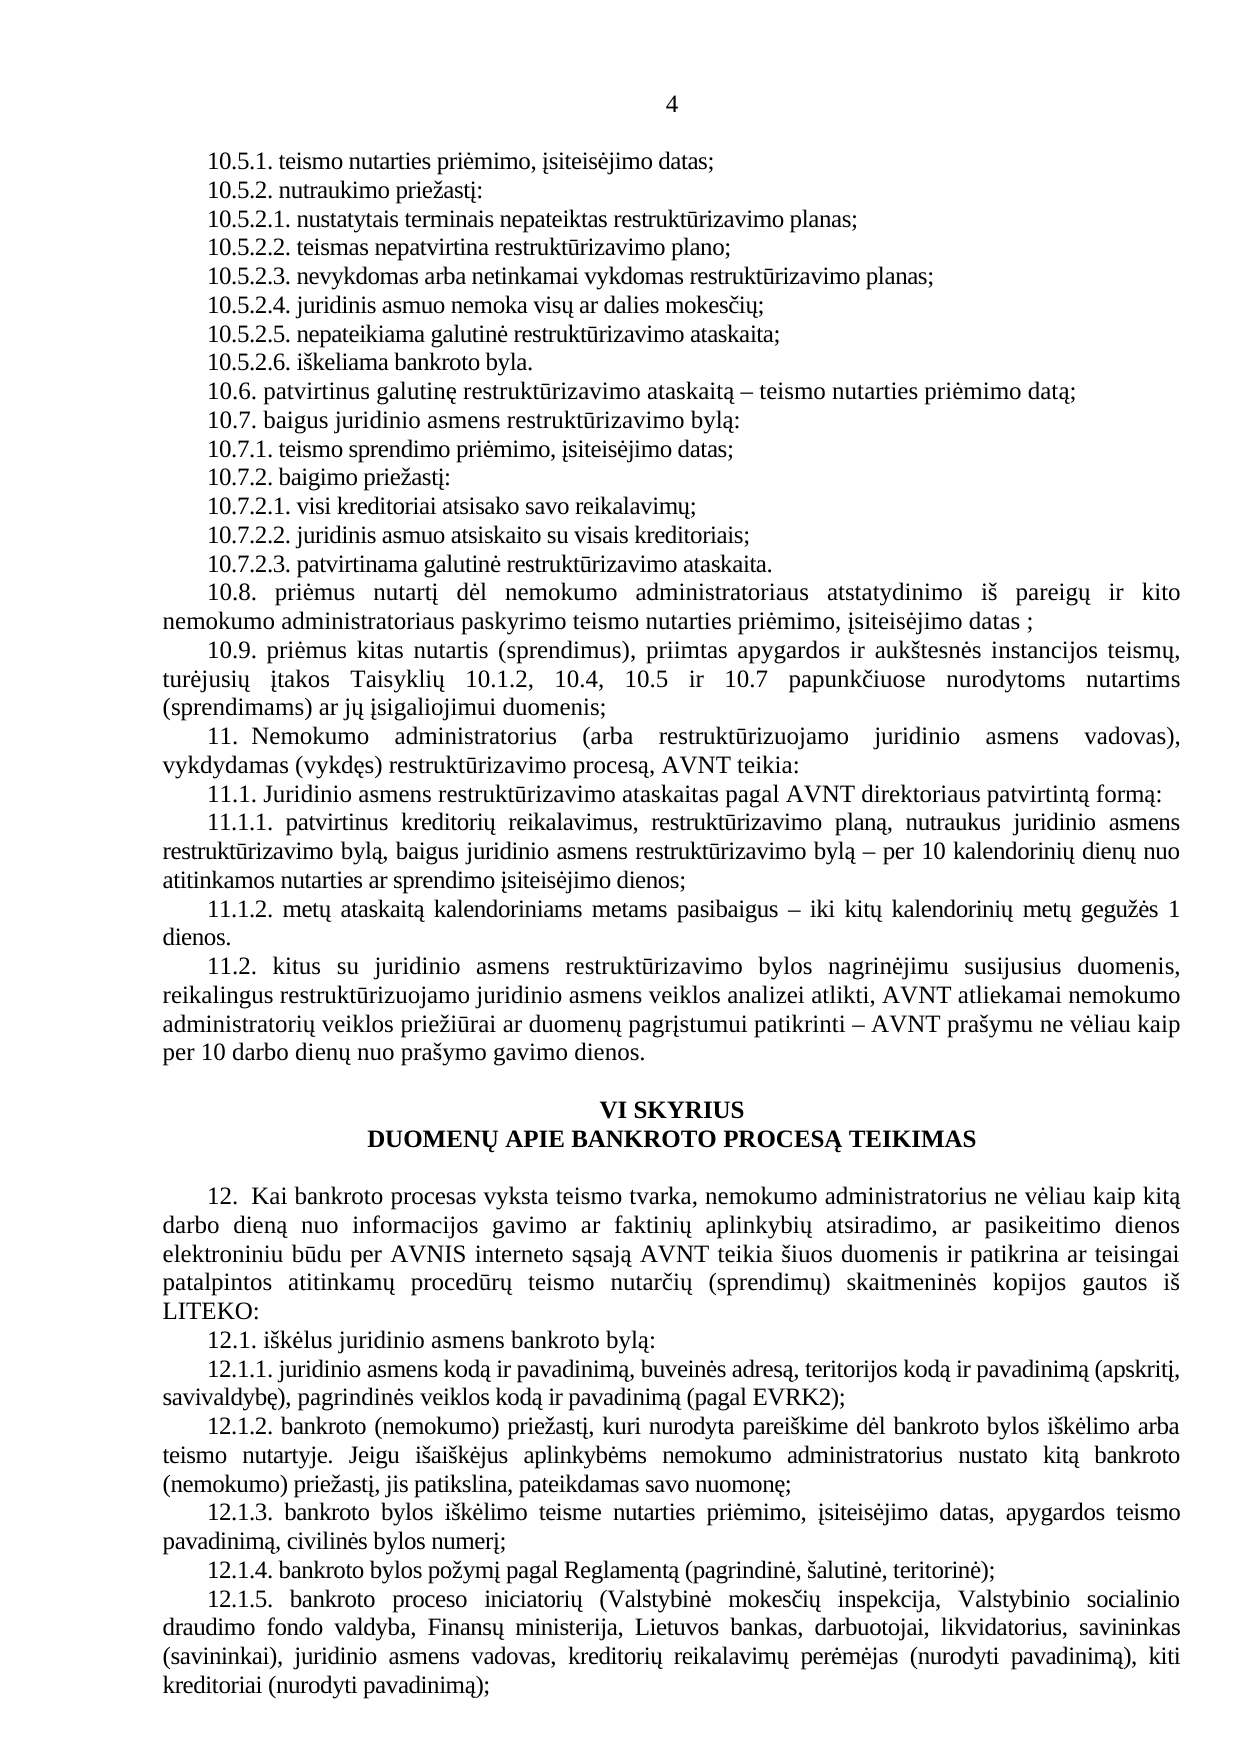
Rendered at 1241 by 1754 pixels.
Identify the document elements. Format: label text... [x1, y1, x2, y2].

text 12.1.1. juridinio asmens kodą ir pavadinimą, buveinės adresą, teritorijos kodą ir pavadinimą (apskritį, savivaldybę), pagrindinės veiklos kodą ir pavadinimą (pagal EVRK2); [162, 1354, 1181, 1411]
text 10.7.2.1. visi kreditoriai atsisako savo reikalavimų; [162, 491, 1181, 520]
text VI SKYRIUS [162, 1095, 1181, 1124]
text 10.9. priėmus kitas nutartis (sprendimus), priimtas apygardos ir aukštesnės instancijos teismų, turėjusių įtakos Taisyklių 10.1.2, 10.4, 10.5 ir 10.7 papunkčiuose nurodytoms nutartims (sprendimams) ar jų įsigaliojimui duomenis; [162, 635, 1181, 721]
text 10.7.2.3. patvirtinama galutinė restruktūrizavimo ataskaita. [162, 549, 1181, 577]
text 11.1. Juridinio asmens restruktūrizavimo ataskaitas pagal AVNT direktoriaus patvirtintą formą: [162, 779, 1181, 807]
text 10.5.2.3. nevykdomas arba netinkamai vykdomas restruktūrizavimo planas; [162, 261, 1181, 290]
text 10.7.2. baigimo priežastį: [162, 462, 1181, 491]
text 10.7. baigus juridinio asmens restruktūrizavimo bylą: [162, 405, 1181, 434]
text 11.1.2. metų ataskaitą kalendoriniams metams pasibaigus – iki kitų kalendorinių metų gegužės 1 dienos. [162, 894, 1181, 951]
text 10.7.1. teismo sprendimo priėmimo, įsiteisėjimo datas; [162, 434, 1181, 462]
text 10.5.1. teismo nutarties priėmimo, įsiteisėjimo datas; [162, 146, 1181, 175]
text 10.6. patvirtinus galutinę restruktūrizavimo ataskaitą – teismo nutarties priėmimo datą; [162, 376, 1181, 405]
text 12.1.4. bankroto bylos požymį pagal Reglamentą (pagrindinė, šalutinė, teritorinė); [162, 1555, 1181, 1584]
text 10.5.2.5. nepateikiama galutinė restruktūrizavimo ataskaita; [162, 319, 1181, 347]
text 12.1.2. bankroto (nemokumo) priežastį, kuri nurodyta pareiškime dėl bankroto bylos iškėlimo arba teismo nutartyje. Jeigu išaiškėjus aplinkybėms nemokumo administratorius nustato kitą bankroto (nemokumo) priežastį, jis patikslina, pateikdamas savo nuomonę; [162, 1411, 1181, 1497]
text 12.1.3. bankroto bylos iškėlimo teisme nutarties priėmimo, įsiteisėjimo datas, apygardos teismo pavadinimą, civilinės bylos numerį; [162, 1497, 1181, 1555]
text 11.1.1. patvirtinus kreditorių reikalavimus, restruktūrizavimo planą, nutraukus juridinio asmens restruktūrizavimo bylą, baigus juridinio asmens restruktūrizavimo bylą – per 10 kalendorinių dienų nuo atitinkamos nutarties ar sprendimo įsiteisėjimo dienos; [162, 807, 1181, 894]
text 12.1.5. bankroto proceso iniciatorių (Valstybinė mokesčių inspekcija, Valstybinio socialinio draudimo fondo valdyba, Finansų ministerija, Lietuvos bankas, darbuotojai, likvidatorius, savininkas (savininkai), juridinio asmens vadovas, kreditorių reikalavimų perėmėjas (nurodyti pavadinimą), kiti kreditoriai (nurodyti pavadinimą); [162, 1584, 1181, 1699]
text DUOMENŲ APIE BANKROTO PROCESĄ TEIKIMAS [162, 1124, 1181, 1152]
text 10.5.2.6. iškeliama bankroto byla. [162, 347, 1181, 376]
text 11.2. kitus su juridinio asmens restruktūrizavimo bylos nagrinėjimu susijusius duomenis, reikalingus restruktūrizuojamo juridinio asmens veiklos analizei atlikti, AVNT atliekamai nemokumo administratorių veiklos priežiūrai ar duomenų pagrįstumui patikrinti – AVNT prašymu ne vėliau kaip per 10 darbo dienų nuo prašymo gavimo dienos. [162, 951, 1181, 1066]
text 10.8. priėmus nutartį dėl nemokumo administratoriaus atstatydinimo iš pareigų ir kito nemokumo administratoriaus paskyrimo teismo nutarties priėmimo, įsiteisėjimo datas ; [162, 577, 1181, 635]
text 12.1. iškėlus juridinio asmens bankroto bylą: [162, 1325, 1181, 1354]
text 11. Nemokumo administratorius (arba restruktūrizuojamo juridinio asmens vadovas), vykdydamas (vykdęs) restruktūrizavimo procesą, AVNT teikia: [162, 721, 1181, 779]
text 10.7.2.2. juridinis asmuo atsiskaito su visais kreditoriais; [162, 520, 1181, 549]
text 10.5.2.1. nustatytais terminais nepateiktas restruktūrizavimo planas; [162, 204, 1181, 232]
text 12. Kai bankroto procesas vyksta teismo tvarka, nemokumo administratorius ne vėliau kaip kitą darbo dieną nuo informacijos gavimo ar faktinių aplinkybių atsiradimo, ar pasikeitimo dienos elektroniniu būdu per AVNIS interneto sąsają AVNT teikia šiuos duomenis ir patikrina ar teisingai patalpintos atitinkamų procedūrų teismo nutarčių (sprendimų) skaitmeninės kopijos gautos iš LITEKO: [162, 1181, 1181, 1325]
text 10.5.2.4. juridinis asmuo nemoka visų ar dalies mokesčių; [162, 290, 1181, 319]
text 10.5.2.2. teismas nepatvirtina restruktūrizavimo plano; [162, 232, 1181, 261]
text 10.5.2. nutraukimo priežastį: [162, 175, 1181, 204]
